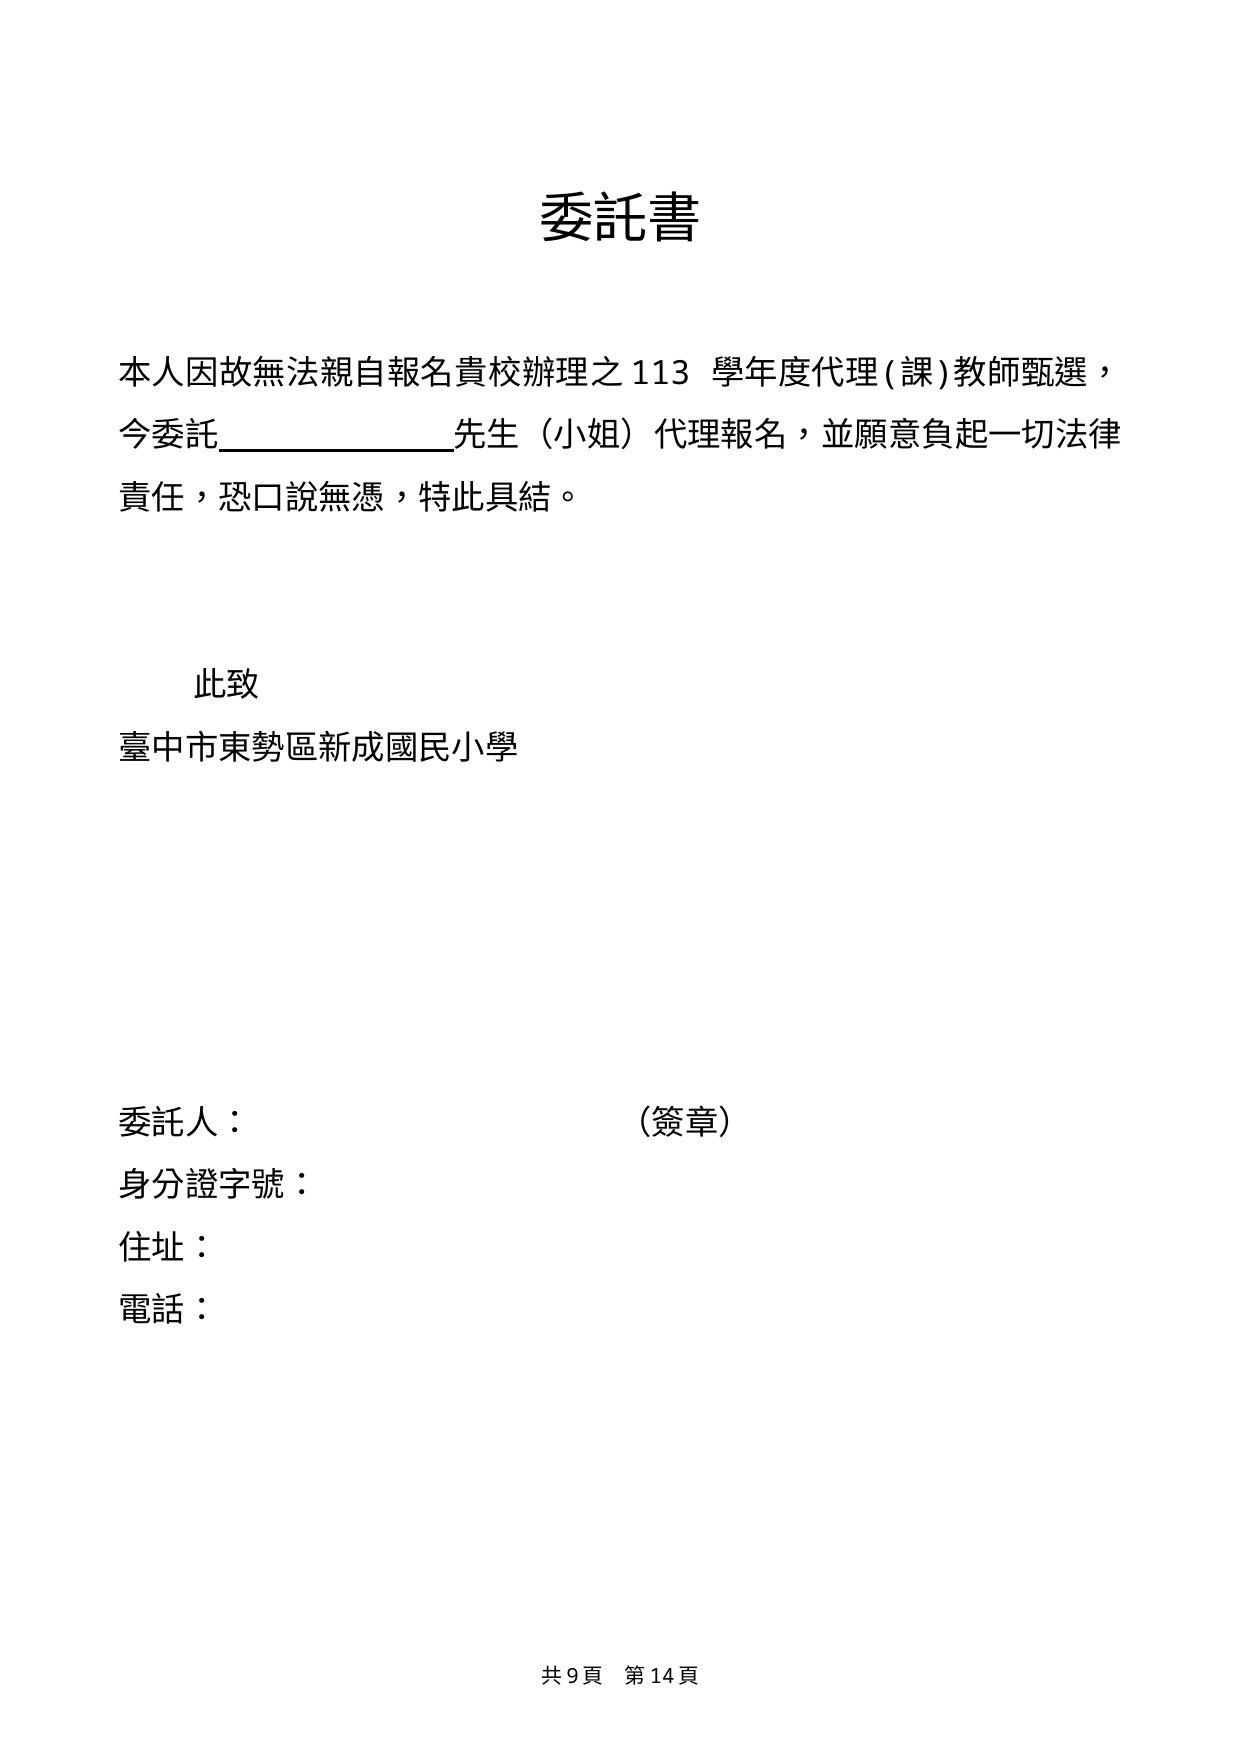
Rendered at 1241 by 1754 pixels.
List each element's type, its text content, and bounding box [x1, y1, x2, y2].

text 身分證字號： [118, 1141, 1122, 1203]
text 此致 [118, 641, 1122, 703]
text 電話： [118, 1266, 1122, 1328]
text 本人因故無法親自報名貴校辦理之113 學年度代理(課)教師甄選，今委託 先生（小姐）代理報名，並願意負起一切法律責任，恐口說無憑，特此具結。 [118, 328, 1122, 516]
text 臺中市東勢區新成國民小學 [118, 703, 1122, 766]
text 委託人： （簽章） [118, 1078, 1122, 1141]
text 委託書 [118, 141, 1122, 266]
text 住址： [118, 1203, 1122, 1266]
